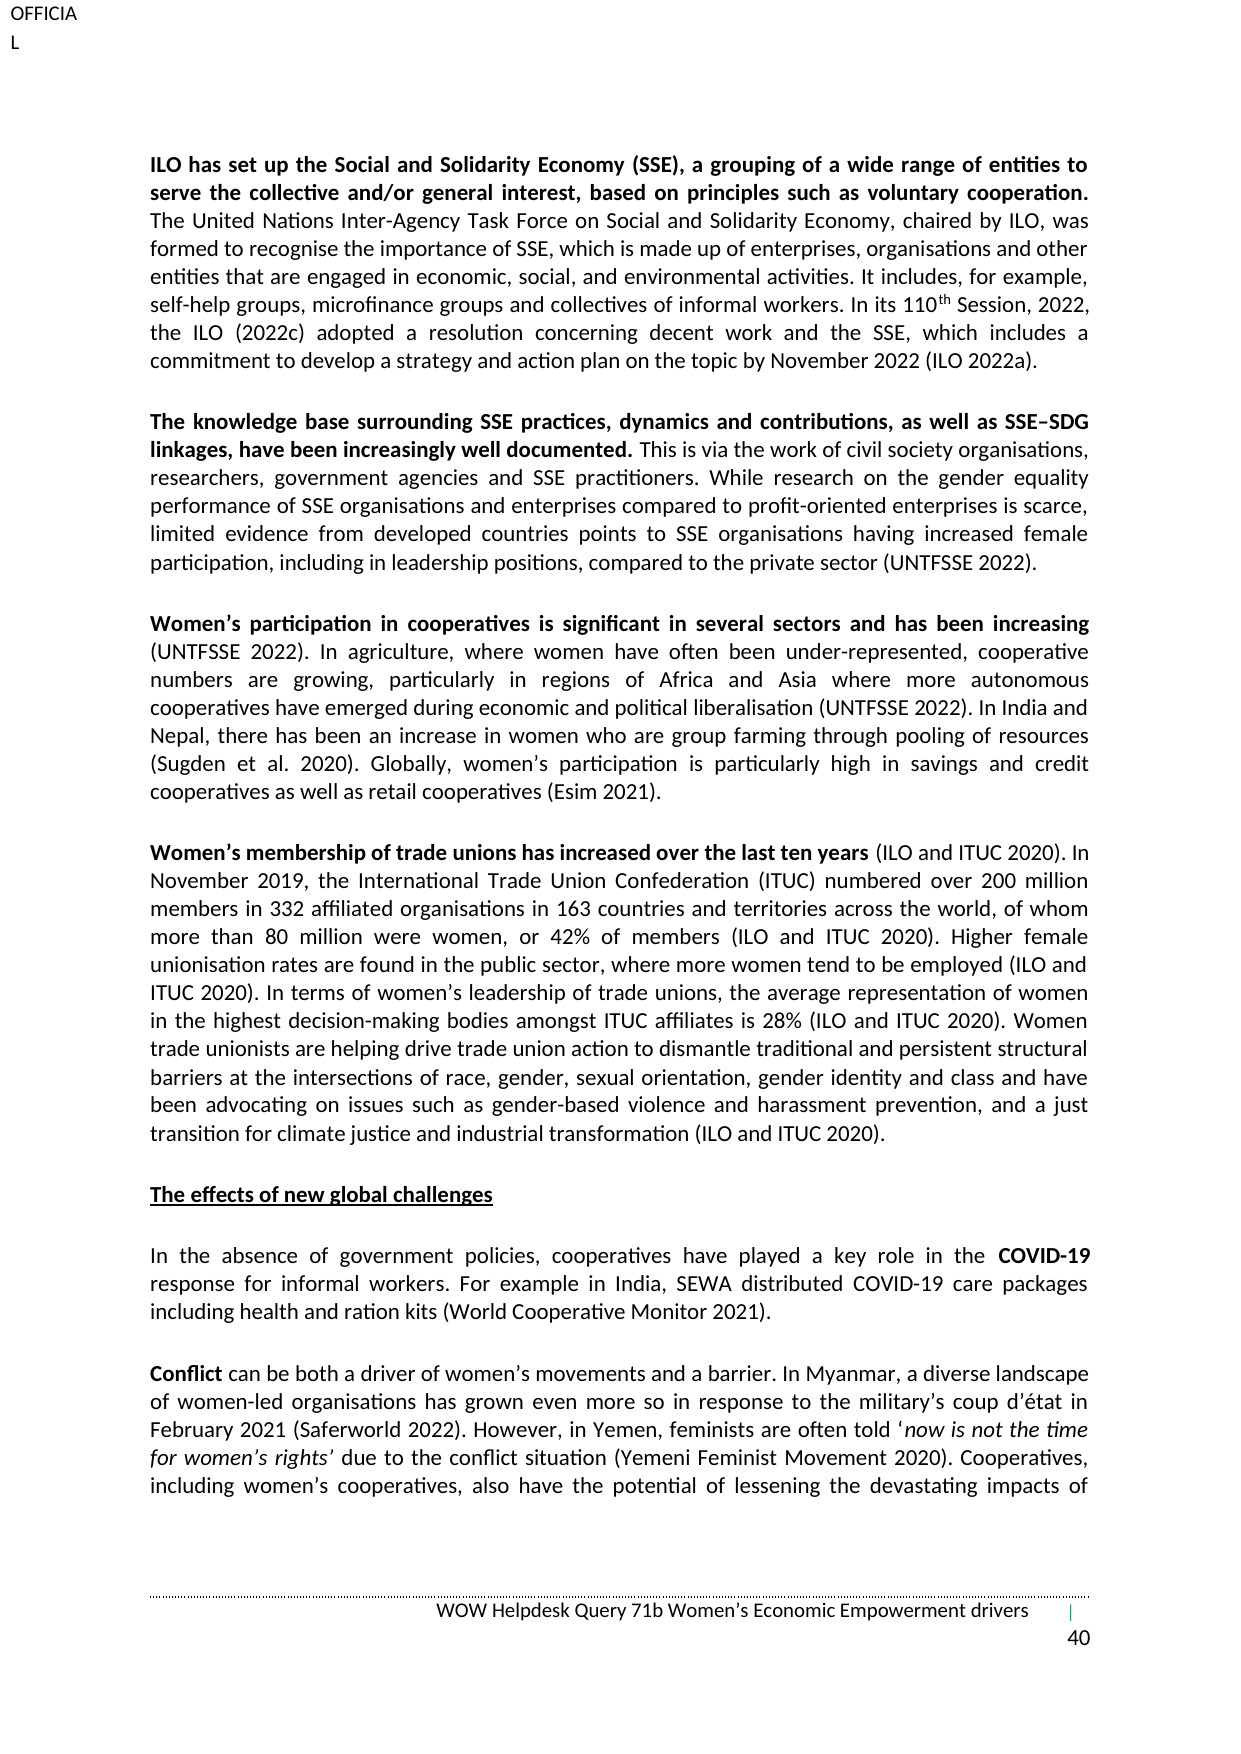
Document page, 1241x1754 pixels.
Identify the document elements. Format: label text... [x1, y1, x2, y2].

text Conflict can be both a driver of women’s movements and a barrier. In Myanmar, a diverse landscape of women-led organisations has grown even more so in response to the military’s coup d’état in February 2021 (Saferworld 2022). However, in Yemen, feminists are often told ‘now is not the time for women’s rights’ due to the conflict situation (Yemeni Feminist Movement 2020). Cooperatives, including women’s cooperatives, also have the potential of lessening the devastating impacts of [150, 1359, 1090, 1499]
text In the absence of government policies, cooperatives have played a key role in the COVID-19 response for informal workers. For example in India, SEWA distributed COVID-19 care packages including health and ration kits (World Cooperative Monitor 2021). [150, 1241, 1090, 1325]
text The effects of new global challenges [150, 1180, 1090, 1208]
text Women’s participation in cooperatives is significant in several sectors and has been increasing (UNTFSSE 2022). In agriculture, where women have often been under-represented, cooperative numbers are growing, particularly in regions of Africa and Asia where more autonomous cooperatives have emerged during economic and political liberalisation (UNTFSSE 2022). In India and Nepal, there has been an increase in women who are group farming through pooling of resources (Sugden et al. 2020). Globally, women’s participation is particularly high in savings and credit cooperatives as well as retail cooperatives (Esim 2021). [150, 609, 1090, 805]
text The knowledge base surrounding SSE practices, dynamics and contributions, as well as SSE–SDG linkages, have been increasingly well documented. This is via the work of civil society organisations, researchers, government agencies and SSE practitioners. While research on the gender equality performance of SSE organisations and enterprises compared to profit-oriented enterprises is scarce, limited evidence from developed countries points to SSE organisations having increased female participation, including in leadership positions, compared to the private sector (UNTFSSE 2022). [150, 407, 1090, 576]
text ILO has set up the Social and Solidarity Economy (SSE), a grouping of a wide range of entities to serve the collective and/or general interest, based on principles such as voluntary cooperation. The United Nations Inter-Agency Task Force on Social and Solidarity Economy, chaired by ILO, was formed to recognise the importance of SSE, which is made up of enterprises, organisations and other entities that are engaged in economic, social, and environmental activities. It includes, for example, self-help groups, microfinance groups and collectives of informal workers. In its 110th Session, 2022, the ILO (2022c) adopted a resolution concerning decent work and the SSE, which includes a commitment to develop a strategy and action plan on the topic by November 2022 (ILO 2022a). [150, 150, 1090, 374]
text Women’s membership of trade unions has increased over the last ten years (ILO and ITUC 2020). In November 2019, the International Trade Union Confederation (ITUC) numbered over 200 million members in 332 affiliated organisations in 163 countries and territories across the world, of whom more than 80 million were women, or 42% of members (ILO and ITUC 2020). Higher female unionisation rates are found in the public sector, where more women tend to be employed (ILO and ITUC 2020). In terms of women’s leadership of trade unions, the average representation of women in the highest decision-making bodies amongst ITUC affiliates is 28% (ILO and ITUC 2020). Women trade unionists are helping drive trade union action to dismantle traditional and persistent structural barriers at the intersections of race, gender, sexual orientation, gender identity and class and have been advocating on issues such as gender-based violence and harassment prevention, and a just transition for climate justice and industrial transformation (ILO and ITUC 2020). [150, 838, 1090, 1147]
